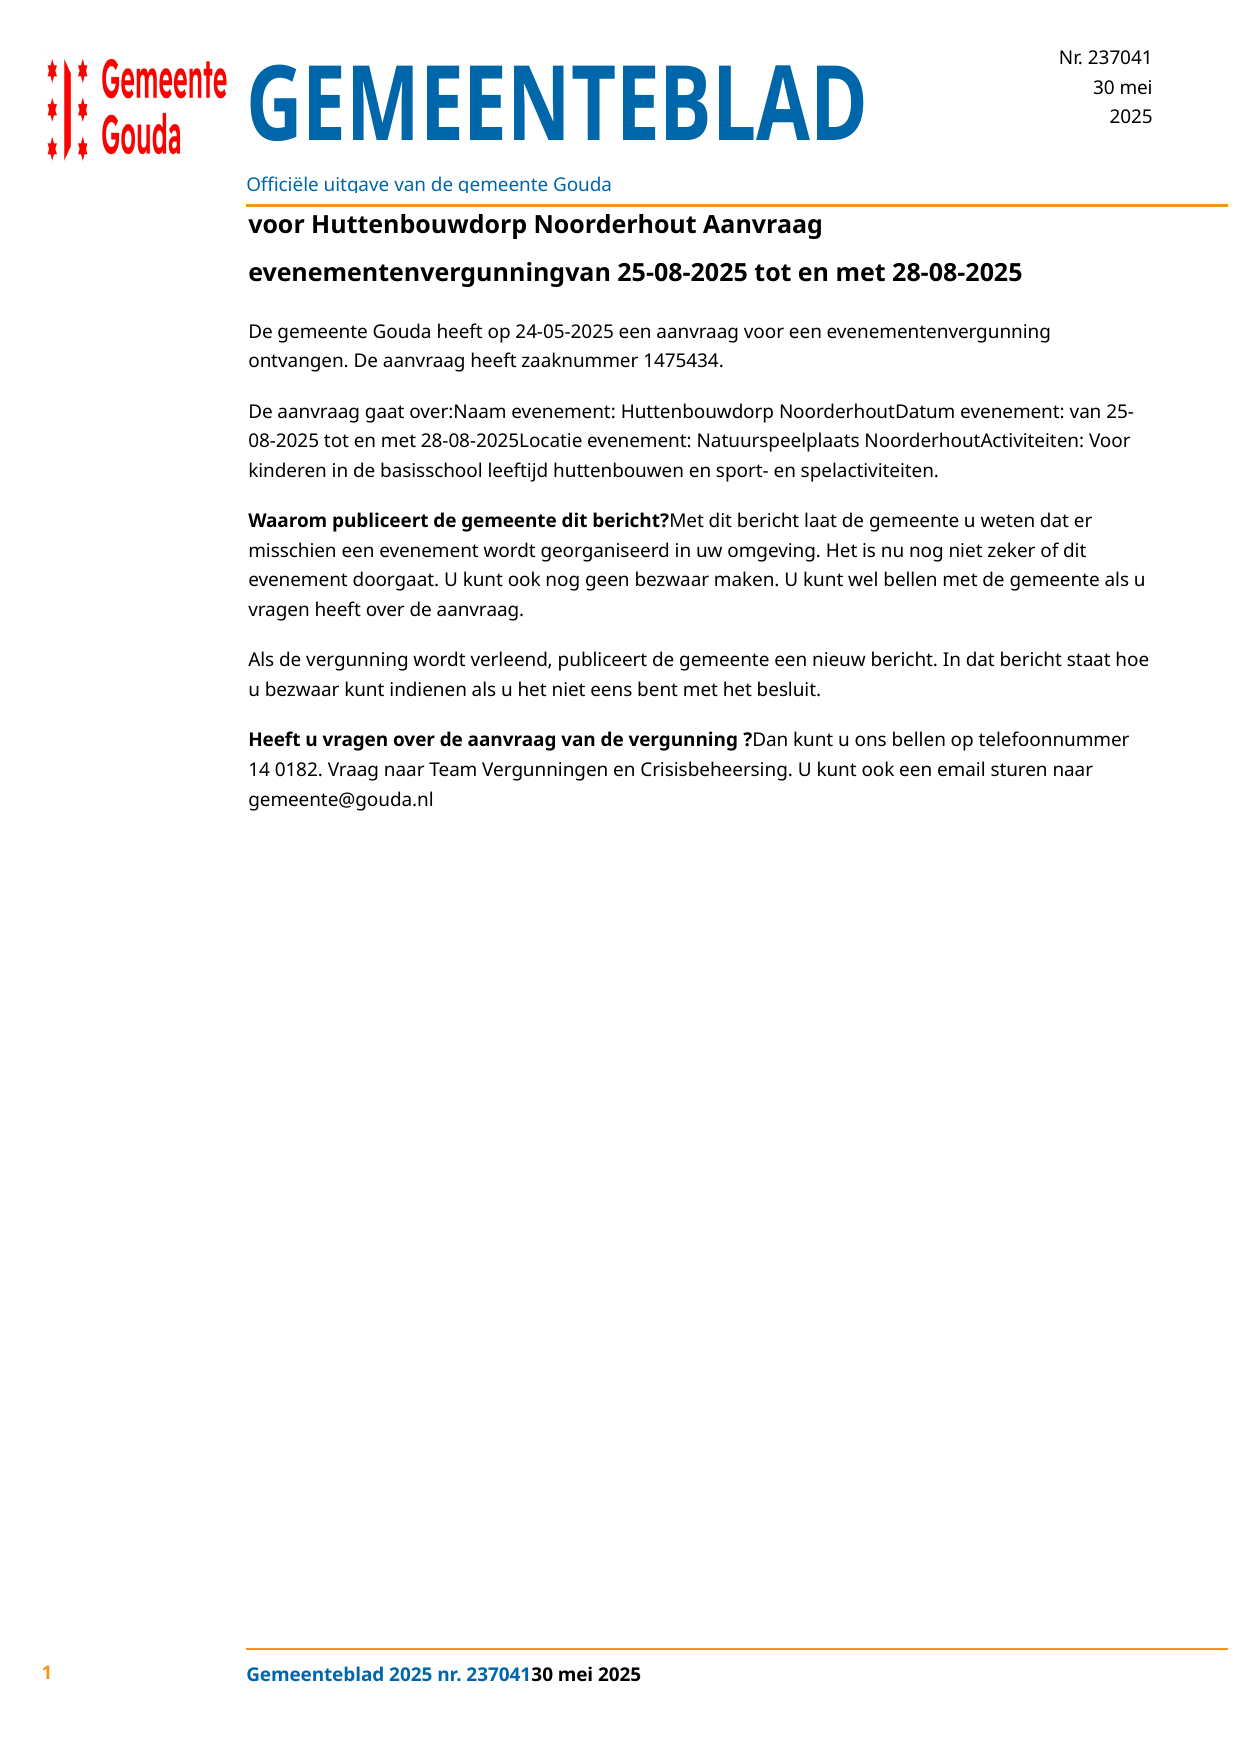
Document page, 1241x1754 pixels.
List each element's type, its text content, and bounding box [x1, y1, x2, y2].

text Als de vergunning wordt verleend, publiceert de gemeente een nieuw bericht. In dat bericht staat hoe u bezwaar kunt indienen als u het niet eens bent met het besluit. [248, 647, 1152, 702]
text De gemeente Gouda heeft op 24-05-2025 een aanvraag voor een evenementenvergunning ontvangen. De aanvraag heeft zaaknummer 1475434. [248, 318, 1152, 373]
picture [41, 47, 231, 172]
text De aanvraag gaat over:Naam evenement: Huttenbouwdorp NoorderhoutDatum evenement: van 25-08-2025 tot en met 28-08-2025Locatie evenement: Natuurspeelplaats NoorderhoutActiviteiten: Voor kinderen in de basisschool leeftijd huttenbouwen en sport- en spelactiviteiten. [248, 398, 1152, 483]
text voor Huttenbouwdorp Noorderhout Aanvraag evenementenvergunningvan 25-08-2025 tot en met 28-08-2025 [248, 207, 1152, 288]
text Heeft u vragen over de aanvraag van de vergunning ?Dan kunt u ons bellen op telefoonnummer 14 0182. Vraag naar Team Vergunningen en Crisisbeheersing. U kunt ook een email sturen naar gemeente@gouda.nl [248, 727, 1152, 812]
text Waarom publiceert de gemeente dit bericht?Met dit bericht laat de gemeente u weten dat er misschien een evenement wordt georganiseerd in uw omgeving. Het is nu nog niet zeker of dit evenement doorgaat. U kunt ook nog geen bezwaar maken. U kunt wel bellen met de gemeente als u vragen heeft over de aanvraag. [248, 507, 1152, 622]
